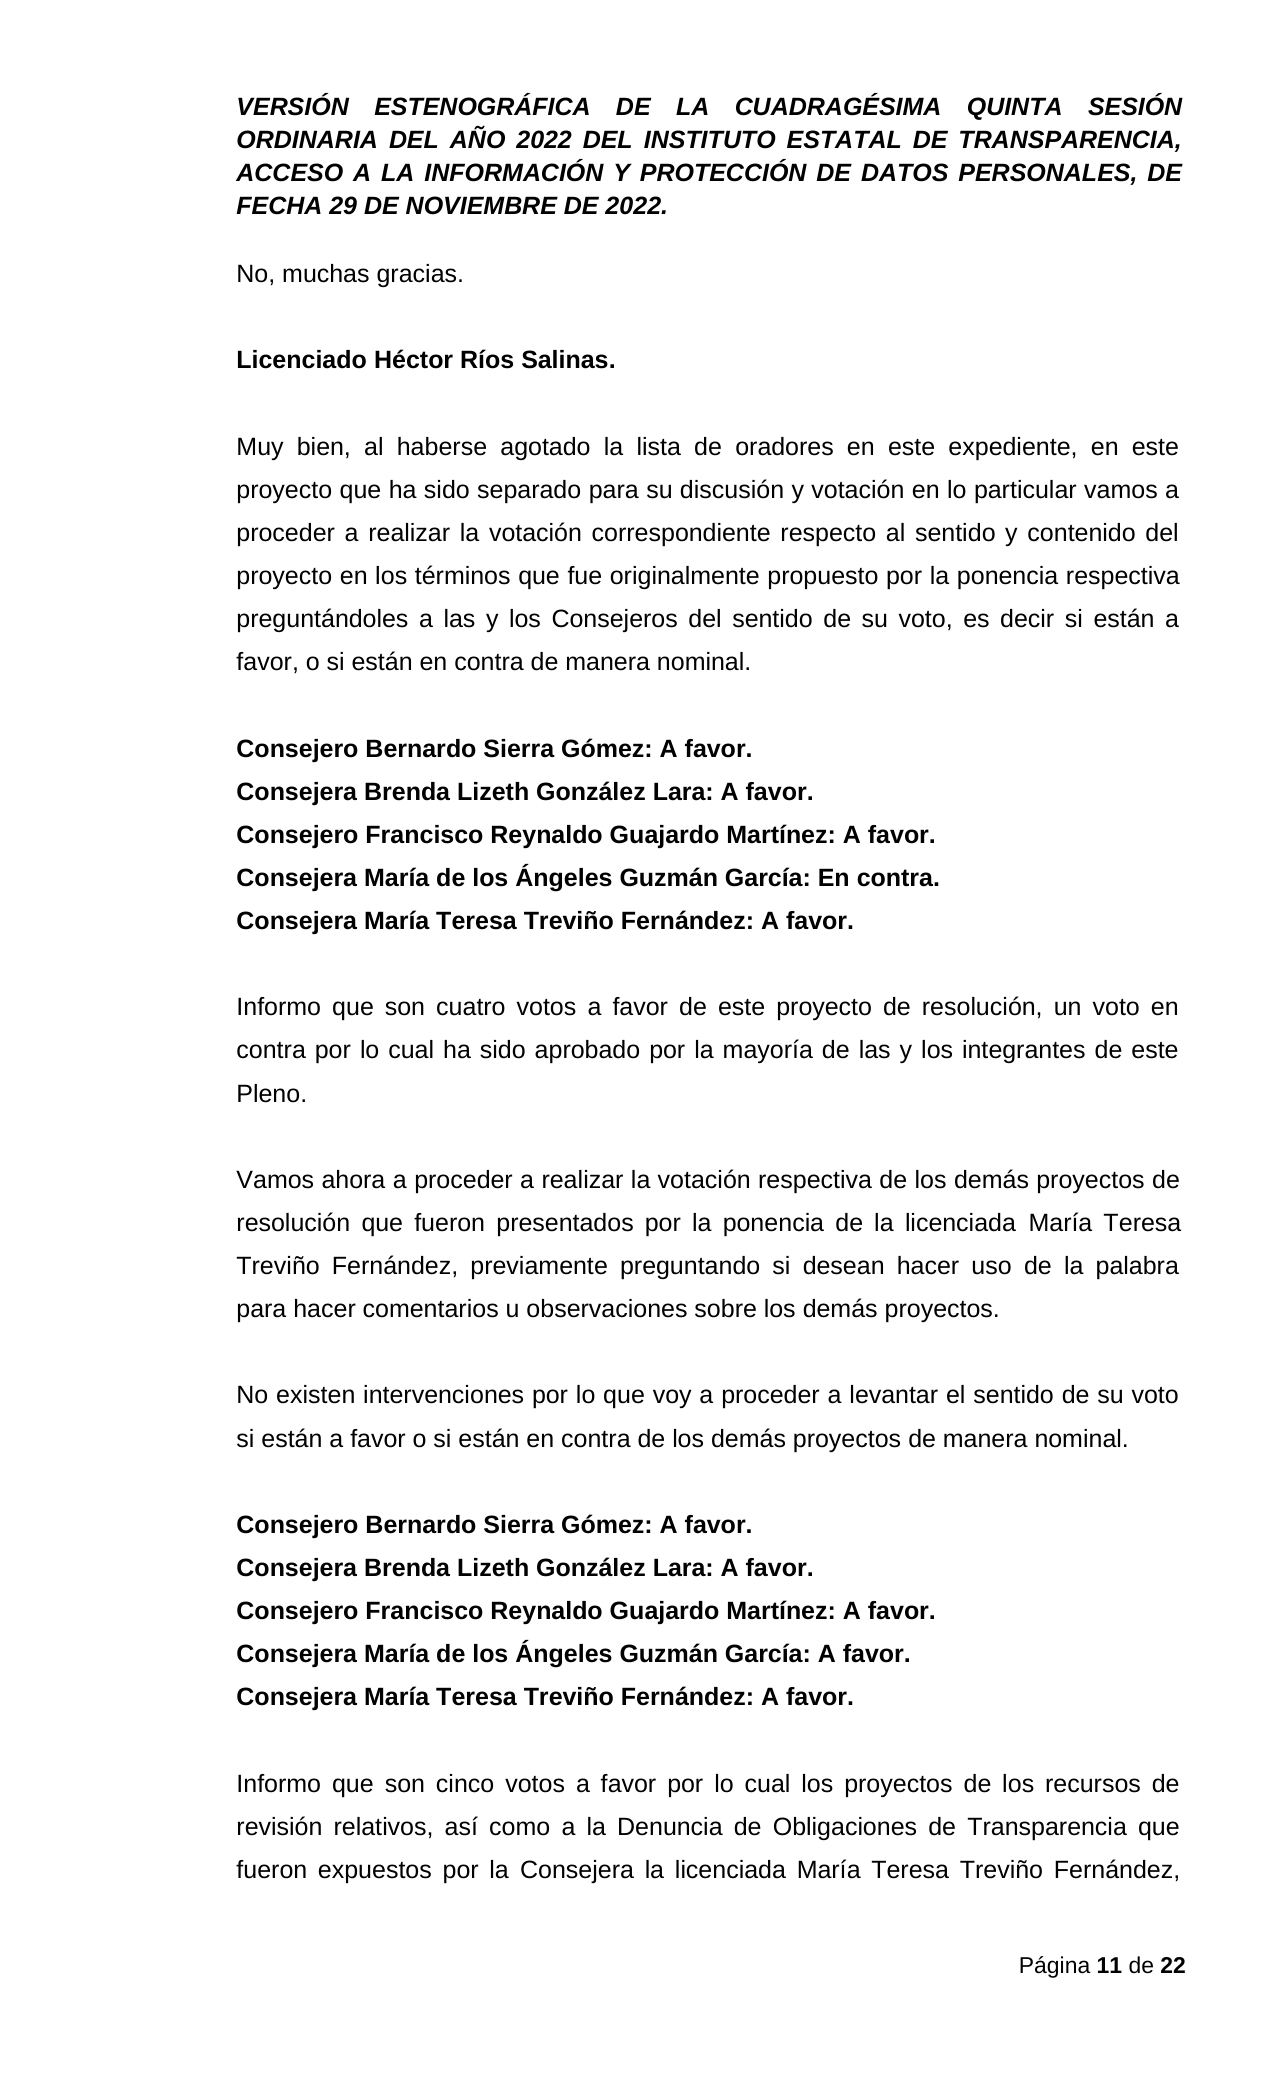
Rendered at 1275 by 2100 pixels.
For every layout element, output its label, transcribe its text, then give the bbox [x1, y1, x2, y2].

text Consejero Francisco Reynaldo Guajardo Martínez: A favor. [236, 1596, 1181, 1625]
text Consejera Brenda Lizeth González Lara: A favor. [236, 1553, 1181, 1582]
text Consejero Bernardo Sierra Gómez: A favor. [236, 734, 1181, 762]
text Consejera María de los Ángeles Guzmán García: A favor. [236, 1639, 1181, 1668]
text No, muchas gracias. [236, 259, 1181, 288]
text Consejera María de los Ángeles Guzmán García: En contra. [236, 863, 1181, 892]
text Informo que son cuatro votos a favor de este proyecto de resolución, un voto en contra por lo cual ha sido aprobado por la mayoría de las y los integrantes de este Pleno. [236, 992, 1181, 1107]
text Licenciado Héctor Ríos Salinas. [236, 346, 1181, 374]
text Consejera Brenda Lizeth González Lara: A favor. [236, 777, 1181, 806]
text Muy bien, al haberse agotado la lista de oradores en este expediente, en este proyecto que ha sido separado para su discusión y votación en lo particular vamos a proceder a realizar la votación correspondiente respecto al sentido y contenido del proyecto en los términos que fue originalmente propuesto por la ponencia respectiva preguntándoles a las y los Consejeros del sentido de su voto, es decir si están a favor, o si están en contra de manera nominal. [236, 432, 1181, 676]
text Vamos ahora a proceder a realizar la votación respectiva de los demás proyectos de resolución que fueron presentados por la ponencia de la licenciada María Teresa Treviño Fernández, previamente preguntando si desean hacer uso de la palabra para hacer comentarios u observaciones sobre los demás proyectos. [236, 1165, 1181, 1323]
text No existen intervenciones por lo que voy a proceder a levantar el sentido de su voto si están a favor o si están en contra de los demás proyectos de manera nominal. [236, 1381, 1181, 1452]
text Consejero Francisco Reynaldo Guajardo Martínez: A favor. [236, 820, 1181, 849]
text Consejera María Teresa Treviño Fernández: A favor. [236, 1682, 1181, 1711]
text Consejera María Teresa Treviño Fernández: A favor. [236, 906, 1181, 935]
text Consejero Bernardo Sierra Gómez: A favor. [236, 1510, 1181, 1539]
text Informo que son cinco votos a favor por lo cual los proyectos de los recursos de revisión relativos, así como a la Denuncia de Obligaciones de Transparencia que fueron expuestos por la Consejera la licenciada María Teresa Treviño Fernández, [236, 1769, 1181, 1884]
